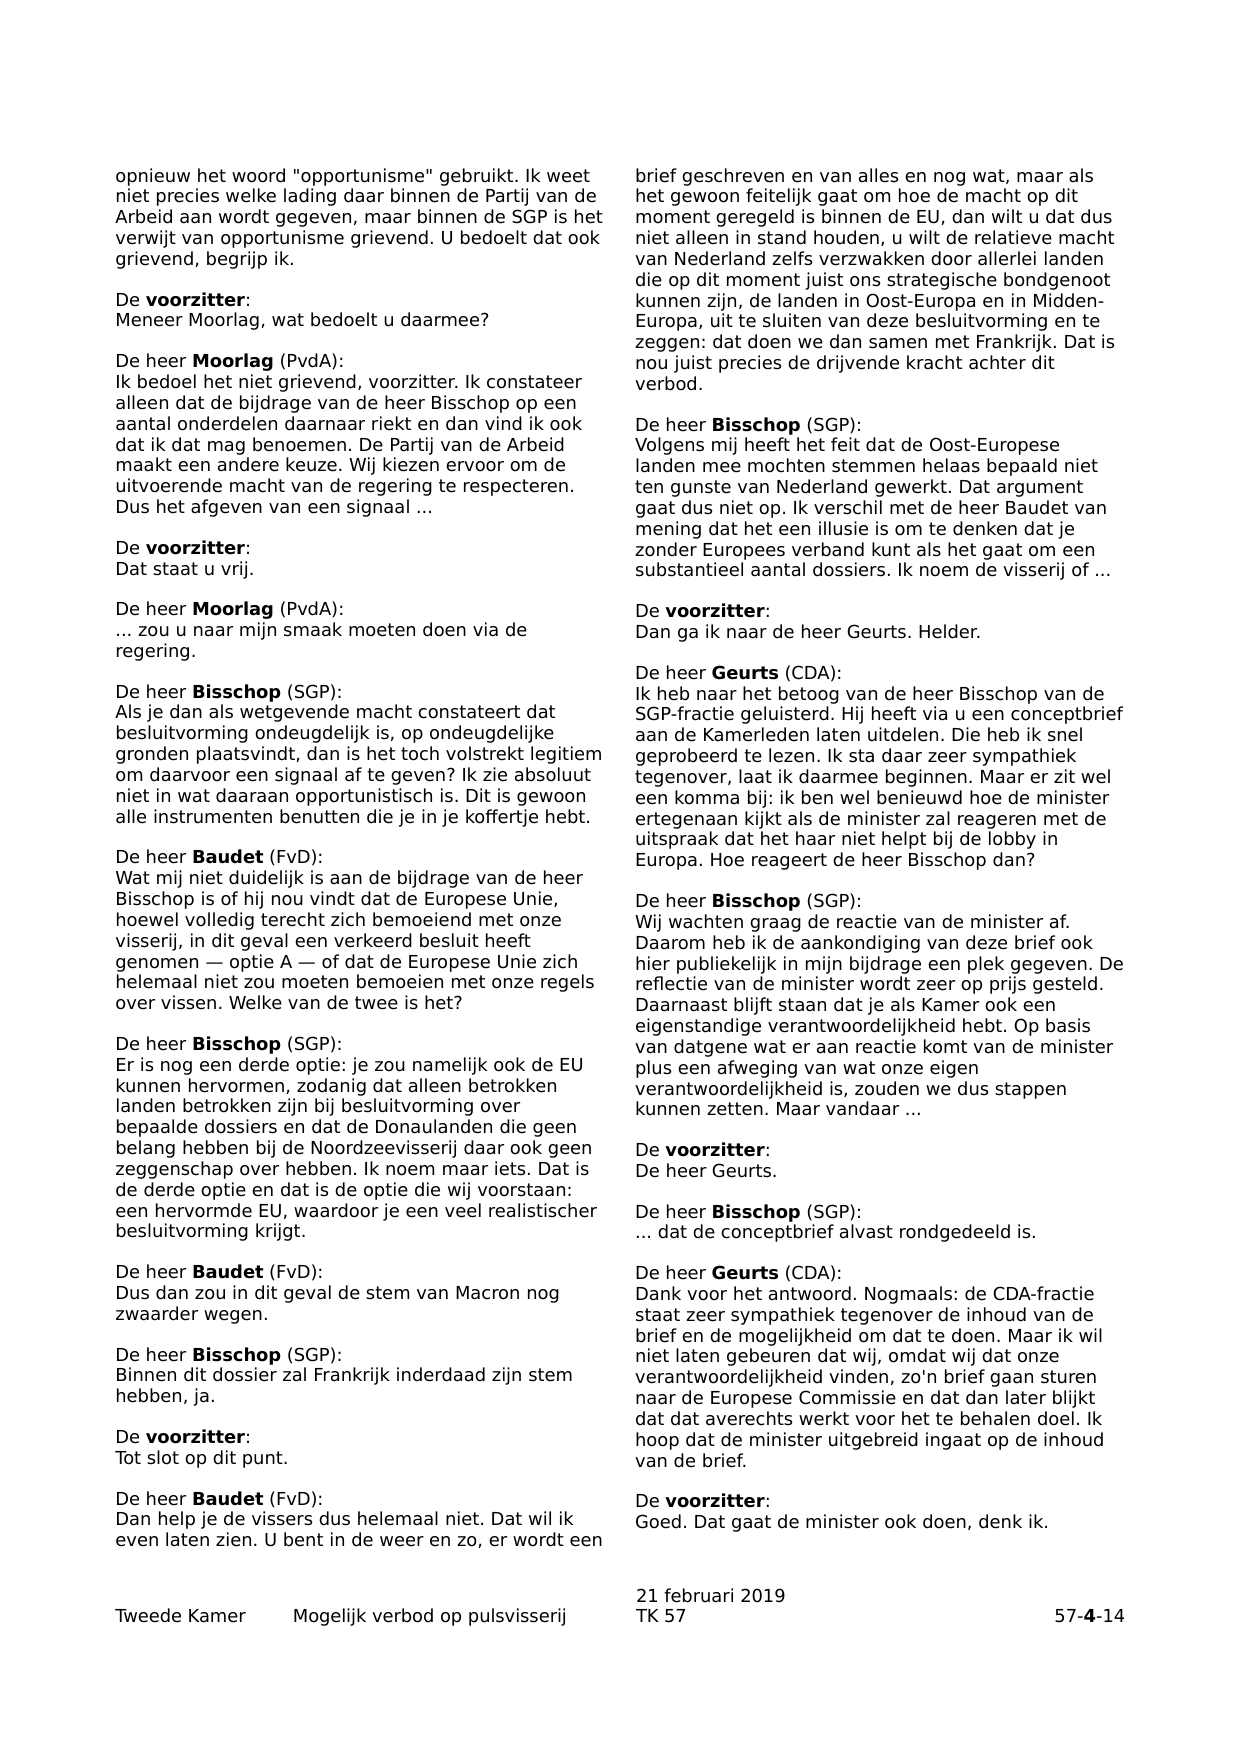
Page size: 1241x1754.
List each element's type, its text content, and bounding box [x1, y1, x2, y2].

text ... dat de conceptbrief alvast rondgedeeld is. [635, 1222, 1125, 1243]
text Dank voor het antwoord. Nogmaals: de CDA-fractie staat zeer sympathiek tegenover de inhoud van de brief en de mogelijkheid om dat te doen. Maar ik wil niet laten gebeuren dat wij, omdat wij dat onze verantwoordelijkheid vinden, zo'n brief gaan sturen naar de Europese Commissie en dat dan later blijkt dat dat averechts werkt voor het te behalen doel. Ik hoop dat de minister uitgebreid ingaat op de inhoud van de brief. [635, 1284, 1125, 1471]
text De voorzitter: [115, 289, 605, 310]
text Dat staat u vrij. [115, 558, 605, 579]
text De heer Bisschop (SGP): [635, 414, 1125, 435]
text De voorzitter: [635, 1140, 1125, 1161]
text Als je dan als wetgevende macht constateert dat besluitvorming ondeugdelijk is, op ondeugdelijke gronden plaatsvindt, dan is het toch volstrekt legitiem om daarvoor een signaal af te geven? Ik zie absoluut niet in wat daaraan opportunistisch is. Dit is gewoon alle instrumenten benutten die je in je koffertje hebt. [115, 702, 605, 827]
text De heer Moorlag (PvdA): [115, 351, 605, 372]
text De heer Geurts (CDA): [635, 1263, 1125, 1284]
text De heer Bisschop (SGP): [115, 1344, 605, 1365]
text Goed. Dat gaat de minister ook doen, denk ik. [635, 1512, 1125, 1533]
text Ik bedoel het niet grievend, voorzitter. Ik constateer alleen dat de bijdrage van de heer Bisschop op een aantal onderdelen daarnaar riekt en dan vind ik ook dat ik dat mag benoemen. De Partij van de Arbeid maakt een andere keuze. Wij kiezen ervoor om de uitvoerende macht van de regering te respecteren. Dus het afgeven van een signaal ... [115, 372, 605, 518]
text De heer Geurts (CDA): [635, 663, 1125, 683]
text De heer Bisschop (SGP): [635, 1201, 1125, 1222]
text Ik heb naar het betoog van de heer Bisschop van de SGP-fractie geluisterd. Hij heeft via u een conceptbrief aan de Kamerleden laten uitdelen. Die heb ik snel geprobeerd te lezen. Ik sta daar zeer sympathiek tegenover, laat ik daarmee beginnen. Maar er zit wel een komma bij: ik ben wel benieuwd hoe de minister ertegenaan kijkt als de minister zal reageren met de uitspraak dat het haar niet helpt bij de lobby in Europa. Hoe reageert de heer Bisschop dan? [635, 683, 1125, 871]
text Volgens mij heeft het feit dat de Oost-Europese landen mee mochten stemmen helaas bepaald niet ten gunste van Nederland gewerkt. Dat argument gaat dus niet op. Ik verschil met de heer Baudet van mening dat het een illusie is om te denken dat je zonder Europees verband kunt als het gaat om een substantieel aantal dossiers. Ik noem de visserij of ... [635, 435, 1125, 581]
text De heer Bisschop (SGP): [115, 682, 605, 702]
text De heer Bisschop (SGP): [115, 1034, 605, 1054]
text De heer Baudet (FvD): [115, 1488, 605, 1509]
text De heer Geurts. [635, 1161, 1125, 1181]
text De heer Baudet (FvD): [115, 1262, 605, 1283]
text Wij wachten graag de reactie van de minister af. Daarom heb ik de aankondiging van deze brief ook hier publiekelijk in mijn bijdrage een plek gegeven. De reflectie van de minister wordt zeer op prijs gesteld. Daarnaast blijft staan dat je als Kamer ook een eigenstandige verantwoordelijkheid hebt. Op basis van datgene wat er aan reactie komt van de minister plus een afweging van wat onze eigen verantwoordelijkheid is, zouden we dus stappen kunnen zetten. Maar vandaar ... [635, 912, 1125, 1120]
text Binnen dit dossier zal Frankrijk inderdaad zijn stem hebben, ja. [115, 1365, 605, 1407]
text opnieuw het woord "opportunisme" gebruikt. Ik weet niet precies welke lading daar binnen de Partij van de Arbeid aan wordt gegeven, maar binnen de SGP is het verwijt van opportunisme grievend. U bedoelt dat ook grievend, begrijp ik. [115, 165, 605, 269]
text De voorzitter: [115, 538, 605, 558]
text De voorzitter: [635, 1491, 1125, 1512]
text De heer Moorlag (PvdA): [115, 599, 605, 620]
text ... zou u naar mijn smaak moeten doen via de regering. [115, 620, 605, 662]
text Wat mij niet duidelijk is aan de bijdrage van de heer Bisschop is of hij nou vindt dat de Europese Unie, hoewel volledig terecht zich bemoeiend met onze visserij, in dit geval een verkeerd besluit heeft genomen — optie A — of dat de Europese Unie zich helemaal niet zou moeten bemoeien met onze regels over vissen. Welke van de twee is het? [115, 868, 605, 1014]
text brief geschreven en van alles en nog wat, maar als het gewoon feitelijk gaat om hoe de macht op dit moment geregeld is binnen de EU, dan wilt u dat dus niet alleen in stand houden, u wilt de relatieve macht van Nederland zelfs verzwakken door allerlei landen die op dit moment juist ons strategische bondgenoot kunnen zijn, de landen in Oost-Europa en in Midden-Europa, uit te sluiten van deze besluitvorming en te zeggen: dat doen we dan samen met Frankrijk. Dat is nou juist precies de drijvende kracht achter dit verbod. [635, 165, 1125, 394]
text De voorzitter: [115, 1427, 605, 1448]
text De heer Bisschop (SGP): [635, 891, 1125, 912]
text Meneer Moorlag, wat bedoelt u daarmee? [115, 310, 605, 331]
text Er is nog een derde optie: je zou namelijk ook de EU kunnen hervormen, zodanig dat alleen betrokken landen betrokken zijn bij besluitvorming over bepaalde dossiers en dat de Donaulanden die geen belang hebben bij de Noordzeevisserij daar ook geen zeggenschap over hebben. Ik noem maar iets. Dat is de derde optie en dat is de optie die wij voorstaan: een hervormde EU, waardoor je een veel realistischer besluitvorming krijgt. [115, 1054, 605, 1242]
text Dus dan zou in dit geval de stem van Macron nog zwaarder wegen. [115, 1283, 605, 1324]
text De voorzitter: [635, 601, 1125, 622]
text Dan help je de vissers dus helemaal niet. Dat wil ik even laten zien. U bent in de weer en zo, er wordt een [115, 1509, 605, 1551]
text De heer Baudet (FvD): [115, 847, 605, 868]
text Dan ga ik naar de heer Geurts. Helder. [635, 622, 1125, 643]
text Tot slot op dit punt. [115, 1448, 605, 1468]
